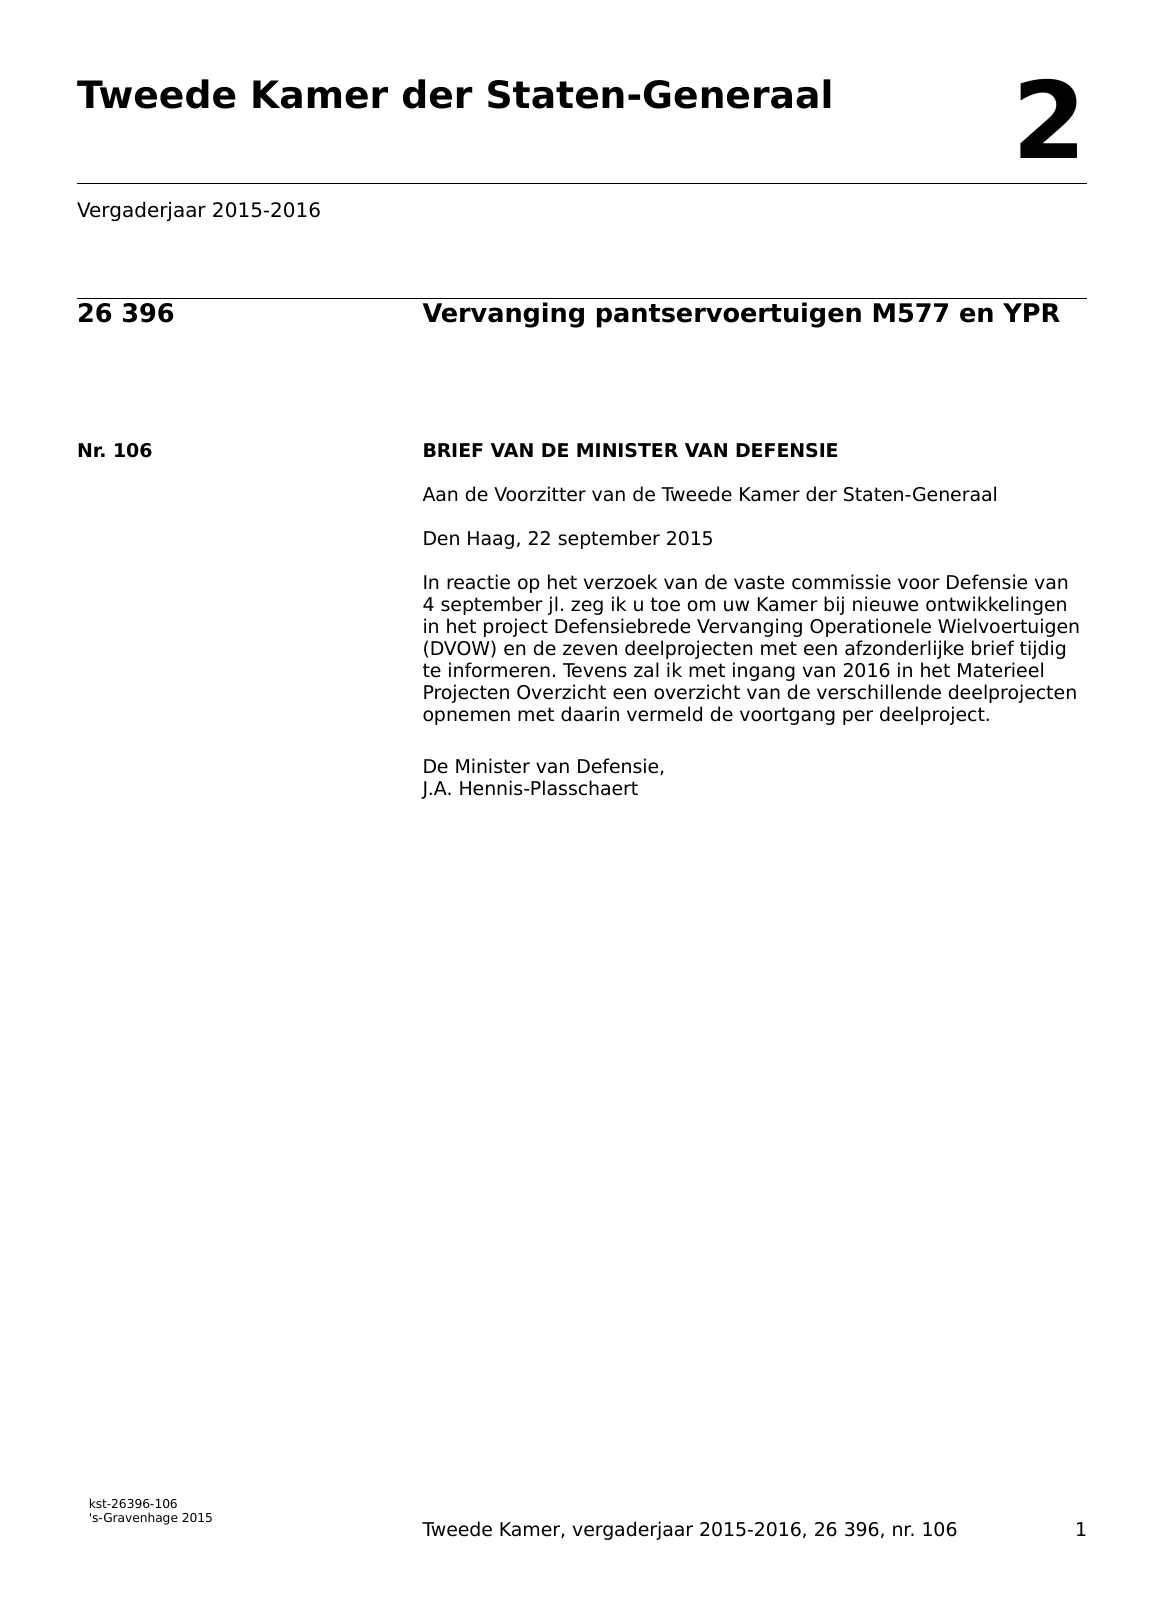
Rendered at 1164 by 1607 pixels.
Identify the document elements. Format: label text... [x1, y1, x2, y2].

text Den Haag, 22 september 2015 [422, 528, 1087, 550]
table_header 2 [886, 59, 1087, 183]
table_header Tweede Kamer der Staten-Generaal [77, 59, 886, 183]
text kst-26396-106 [88, 1497, 323, 1511]
text De Minister van Defensie, J.A. Hennis-Plasschaert [422, 756, 1087, 800]
table_cell Vergaderjaar 2015-2016 [77, 184, 1087, 298]
text In reactie op het verzoek van de vaste commissie voor Defensie van 4 september jl. zeg ik u toe om uw Kamer bij nieuwe ontwikkelingen in het project Defensiebrede Vervanging Operationele Wielvoertuigen (DVOW) en de zeven deelprojecten met een afzonderlijke brief tijdig te informeren. Tevens zal ik met ingang van 2016 in het Materieel Projecten Overzicht een overzicht van de verschillende deelprojecten opnemen met daarin vermeld de voortgang per deelproject. [422, 572, 1087, 726]
text 's-Gravenhage 2015 [88, 1511, 323, 1525]
text Aan de Voorzitter van de Tweede Kamer der Staten-Generaal [422, 484, 1087, 506]
subtitle 26 396 Vervanging pantservoertuigen M577 en YPR [77, 299, 1087, 329]
subtitle Nr. 106 BRIEF VAN DE MINISTER VAN DEFENSIE [77, 440, 1087, 462]
